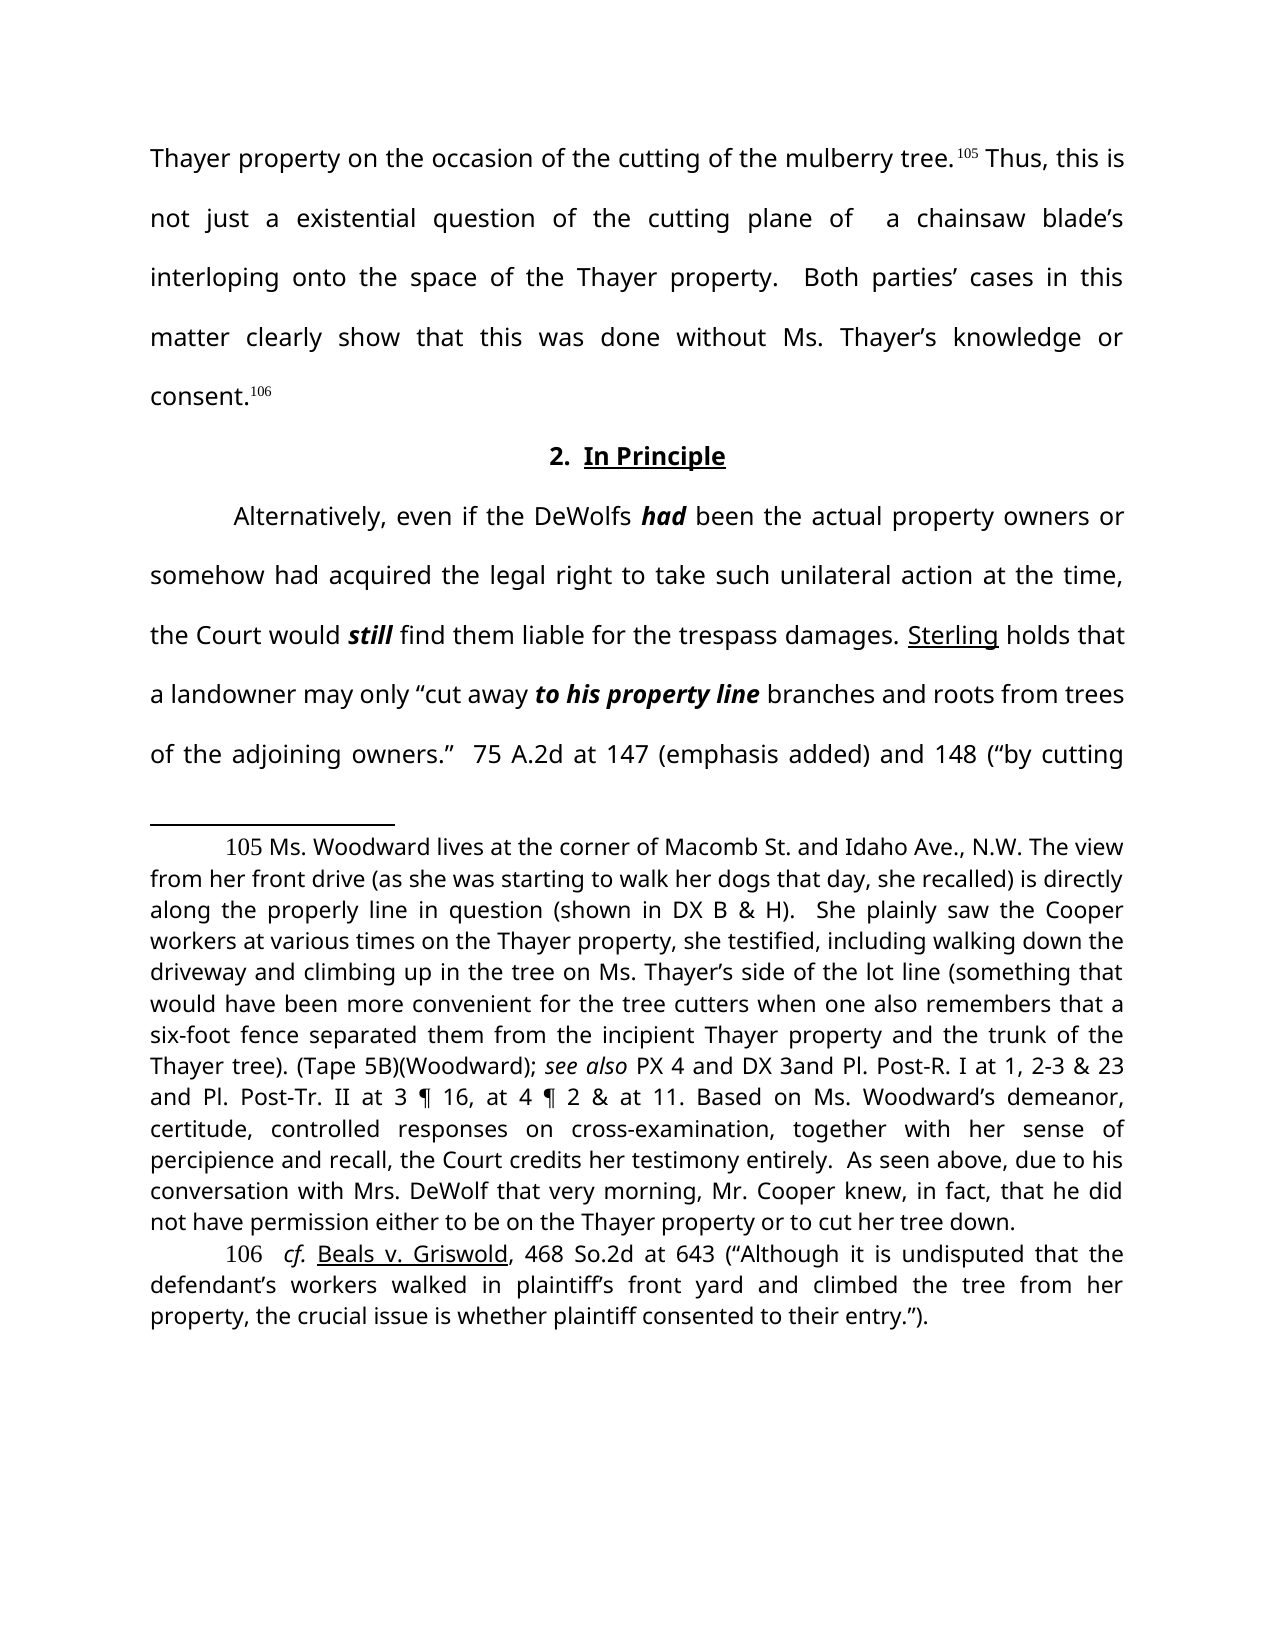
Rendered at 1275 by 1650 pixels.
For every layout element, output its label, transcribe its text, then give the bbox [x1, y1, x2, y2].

text Alternatively, even if the DeWolfs had been the actual property owners or somehow had acquired the legal right to take such unilateral action at the time, the Court would still find them liable for the trespass damages. Sterling holds that a landowner may only “cut away to his property line branches and roots from trees of the adjoining owners.” 75 A.2d at 147 (emphasis added) and 148 (“by cutting [150, 498, 1125, 771]
text 2. In Principle [150, 438, 1125, 473]
text Thayer property on the occasion of the cutting of the mulberry tree. Thus, this is not just a existential question of the cutting plane of a chainsaw blade’s interloping onto the space of the Thayer property. Both parties’ cases in this matter clearly show that this was done without Ms. Thayer’s knowledge or consent. [150, 141, 1125, 413]
text cf. Beals v. Griswold, 468 So.2d at 643 (“Although it is undisputed that the defendant’s workers walked in plaintiff’s front yard and climbed the tree from her property, the crucial issue is whether plaintiff consented to their entry.”). [150, 1237, 1125, 1331]
text Ms. Woodward lives at the corner of Macomb St. and Idaho Ave., N.W. The view from her front drive (as she was starting to walk her dogs that day, she recalled) is directly along the properly line in question (shown in DX B & H). She plainly saw the Cooper workers at various times on the Thayer property, she testified, including walking down the driveway and climbing up in the tree on Ms. Thayer’s side of the lot line (something that would have been more convenient for the tree cutters when one also remembers that a six-foot fence separated them from the incipient Thayer property and the trunk of the Thayer tree). (Tape 5B)(Woodward); see also PX 4 and DX 3and Pl. Post-R. I at 1, 2-3 & 23 and Pl. Post-Tr. II at 3 ¶ 16, at 4 ¶ 2 & at 11. Based on Ms. Woodward’s demeanor, certitude, controlled responses on cross-examination, together with her sense of percipience and recall, the Court credits her testimony entirely. As seen above, due to his conversation with Mrs. DeWolf that very morning, Mr. Cooper knew, in fact, that he did not have permission either to be on the Thayer property or to cut her tree down. [150, 831, 1125, 1237]
